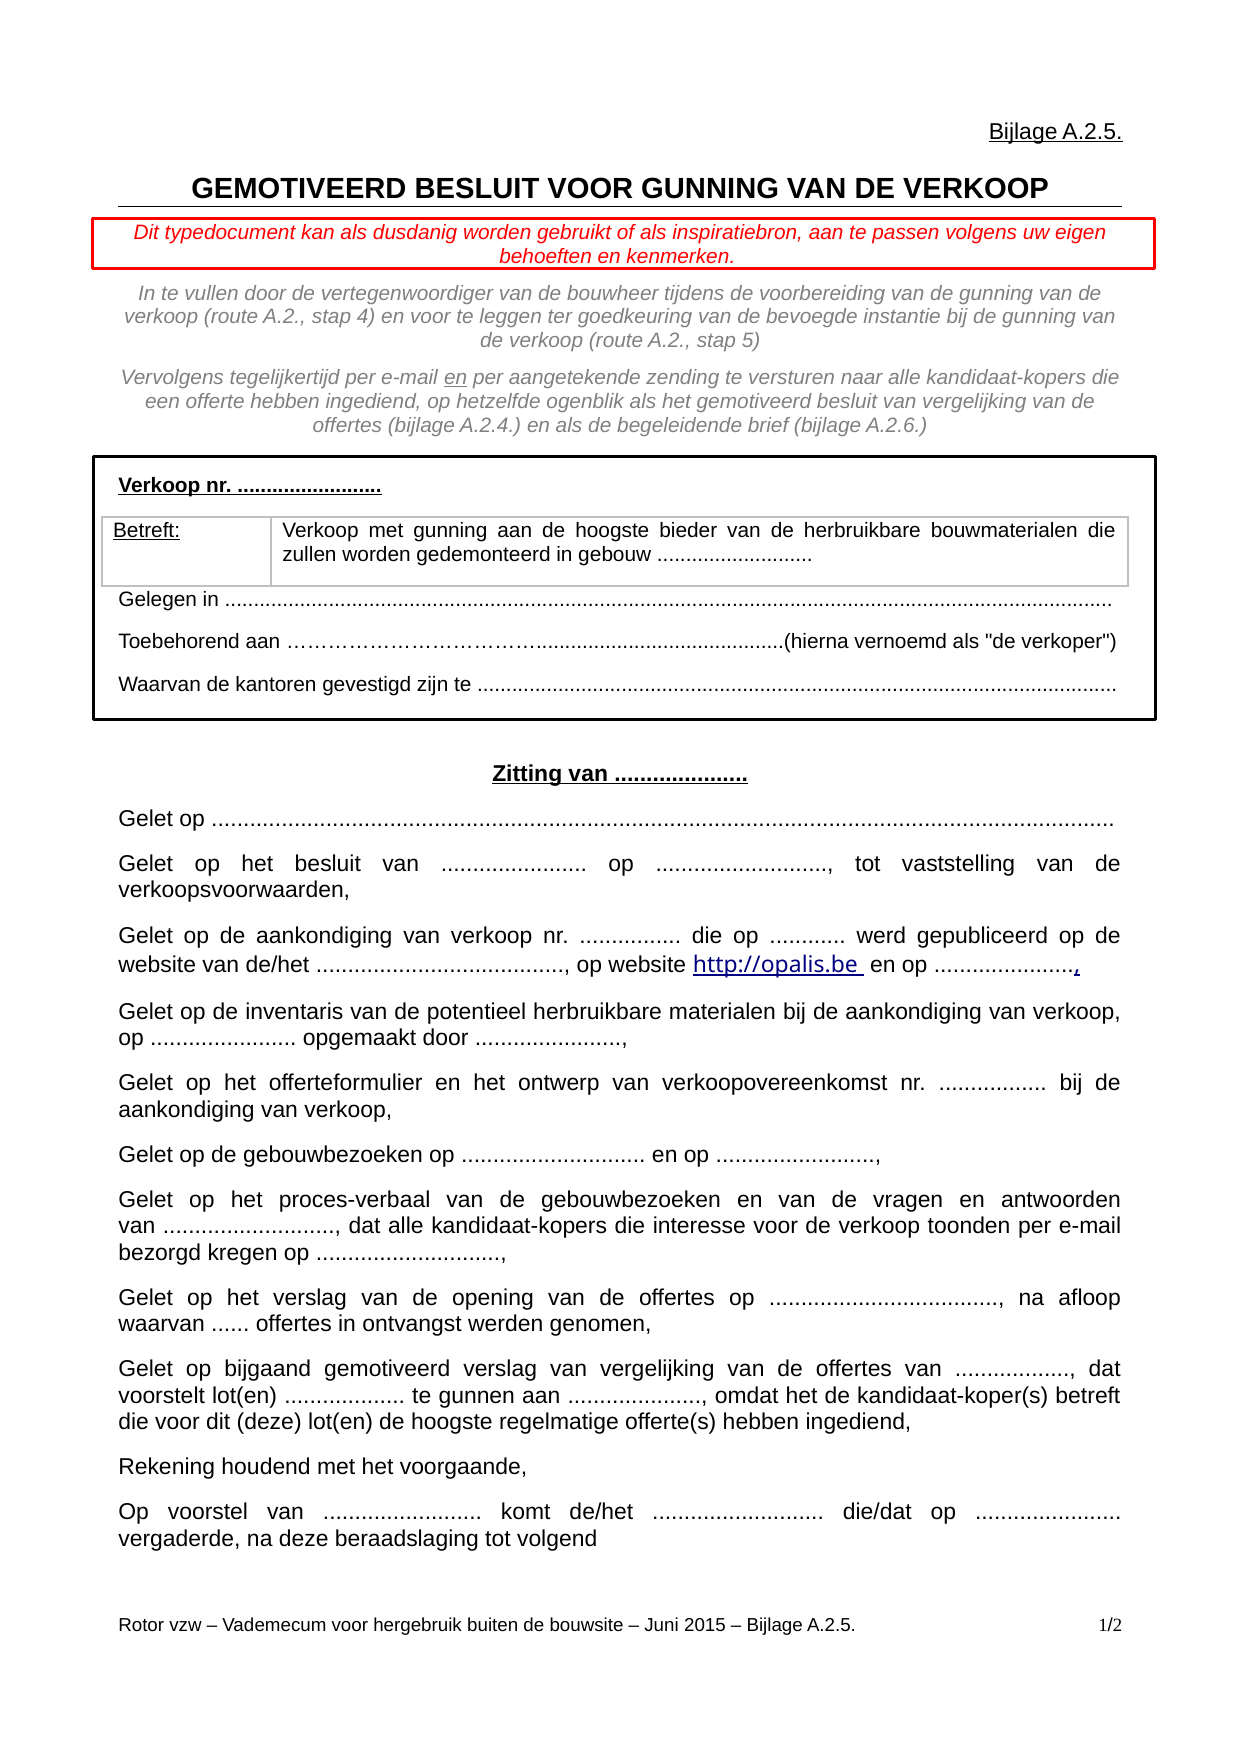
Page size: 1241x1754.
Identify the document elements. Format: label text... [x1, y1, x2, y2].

text Gelet op het besluit van ....................... op ..........................., tot vaststelling van de verkoopsvoorwaarden, [118, 850, 1122, 903]
text Waarvan de kantoren gevestigd zijn te ............................................................................................................... [118, 672, 1122, 696]
text Verkoop nr. ......................... [118, 473, 1122, 497]
text In te vullen door de vertegenwoordiger van de bouwheer tijdens de voorbereiding van de gunning van de verkoop (route A.2., stap 4) en voor te leggen ter goedkeuring van de bevoegde instantie bij de gunning van de verkoop (route A.2., stap 5) [118, 280, 1122, 352]
text Rekening houdend met het voorgaande, [118, 1453, 1122, 1479]
text Gelet op de inventaris van de potentieel herbruikbare materialen bij de aankondiging van verkoop, op ....................... opgemaakt door ......................., [118, 998, 1122, 1051]
table_header Verkoop met gunning aan de hoogste bieder van de herbruikbare bouwmaterialen die zullen worden gedemonteerd in gebouw ........................... [272, 518, 1127, 584]
text Op voorstel van ......................... komt de/het ........................... die/dat op ....................... vergaderde, na deze beraadslaging tot volgend [118, 1498, 1122, 1551]
text Gelet op de gebouwbezoeken op ............................. en op ........................., [118, 1141, 1122, 1167]
table_header Betreft: [103, 518, 270, 584]
text Gemotiveerd besluit voor gunning van de verkoop [118, 171, 1122, 206]
text Gelet op het verslag van de opening van de offertes op ...................................., na afloop waarvan ...... offertes in ontvangst werden genomen, [118, 1284, 1122, 1336]
text Bijlage A.2.5. [118, 118, 1122, 144]
text Gelegen in .......................................................................................................................................................... [118, 587, 1122, 611]
text Gelet op .............................................................................................................................................. [118, 805, 1122, 831]
text Gelet op het proces-verbaal van de gebouwbezoeken en van de vragen en antwoorden van ..........................., dat alle kandidaat-kopers die interesse voor de verkoop toonden per e-mail bezorgd kregen op ............................., [118, 1186, 1122, 1265]
text Toebehorend aan ………………………………...........................................(hierna vernoemd als "de verkoper") [118, 629, 1122, 653]
text Dit typedocument kan als dusdanig worden gebruikt of als inspiratiebron, aan te passen volgens uw eigen behoeften en kenmerken. [118, 220, 1122, 267]
text Gelet op bijgaand gemotiveerd verslag van vergelijking van de offertes van .................., dat voorstelt lot(en) ................... te gunnen aan ....................., omdat het de kandidaat-koper(s) betreft die voor dit (deze) lot(en) de hoogste regelmatige offerte(s) hebben ingediend, [118, 1355, 1122, 1434]
text Vervolgens tegelijkertijd per e-mail en per aangetekende zending te versturen naar alle kandidaat-kopers die een offerte hebben ingediend, op hetzelfde ogenblik als het gemotiveerd besluit van vergelijking van de offertes (bijlage A.2.4.) en als de begeleidende brief (bijlage A.2.6.) [118, 365, 1122, 437]
text Gelet op het offerteformulier en het ontwerp van verkoopovereenkomst nr. ................. bij de aankondiging van verkoop, [118, 1069, 1122, 1122]
text Zitting van ..................... [118, 760, 1122, 786]
text Gelet op de aankondiging van verkoop nr. ................ die op ............ werd gepubliceerd op de website van de/het ......................................., op website http://opalis.be en op ......................, [118, 922, 1122, 979]
